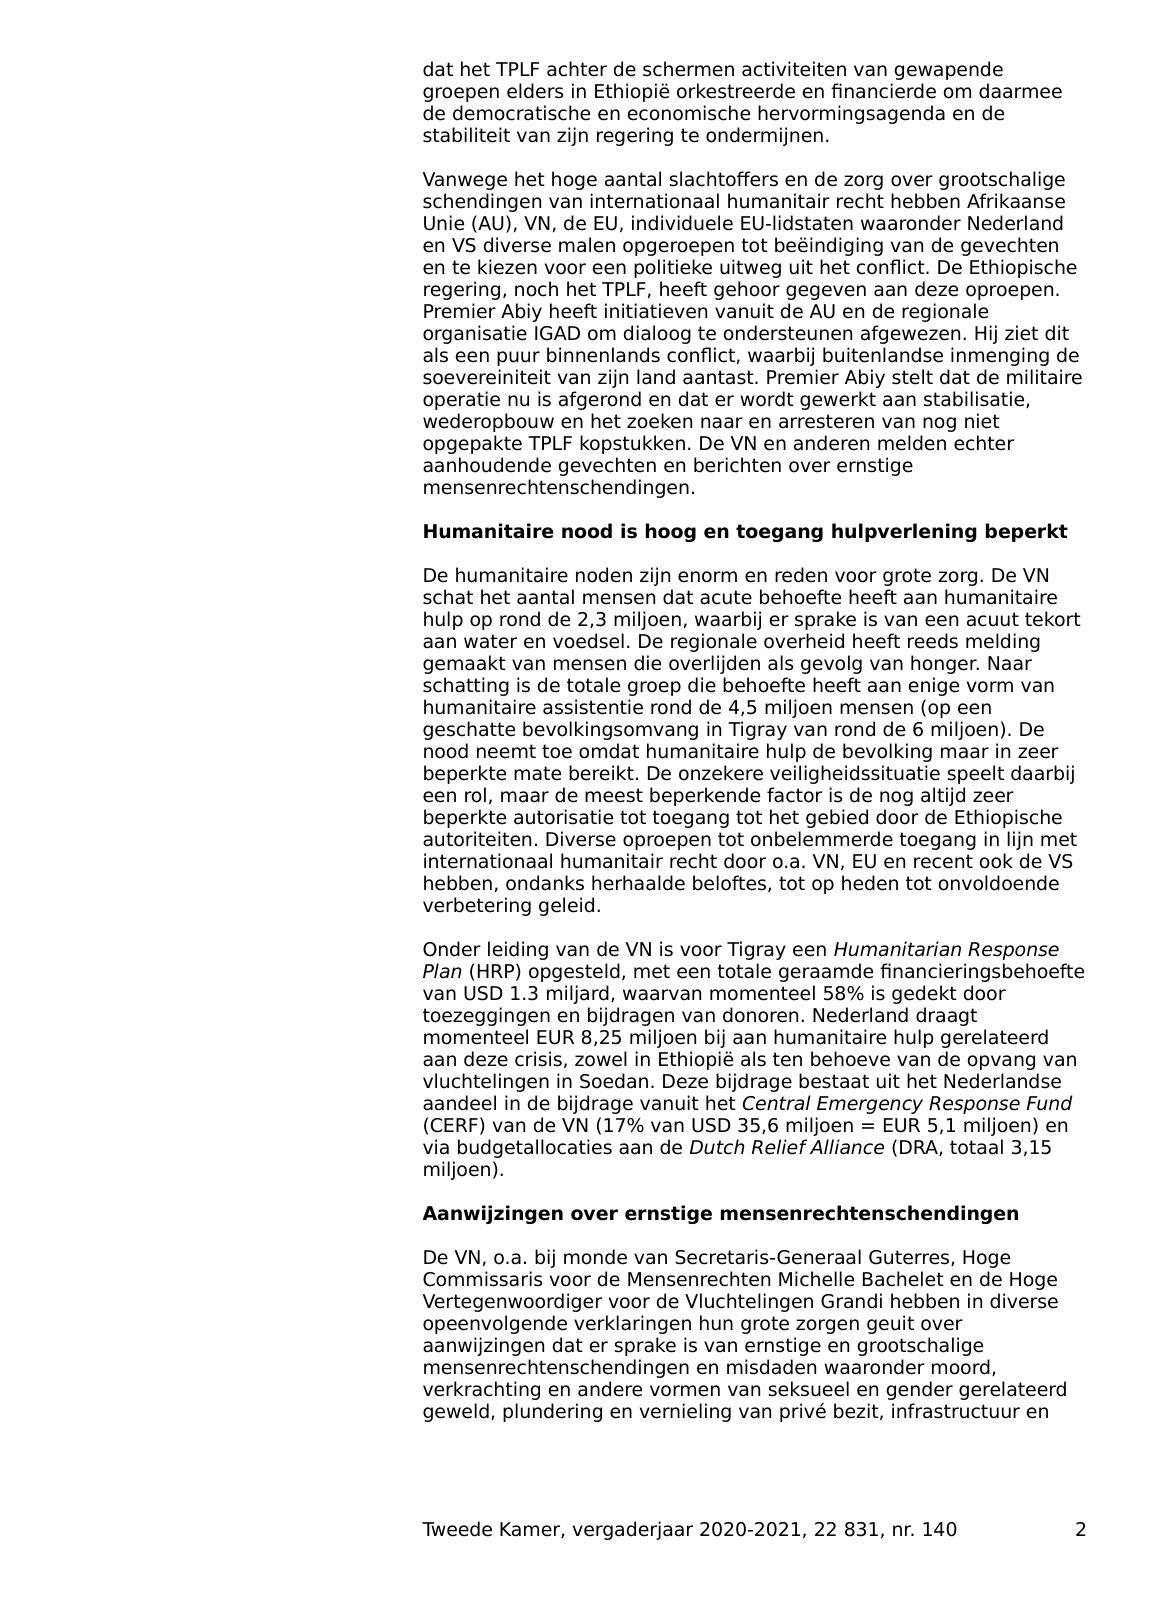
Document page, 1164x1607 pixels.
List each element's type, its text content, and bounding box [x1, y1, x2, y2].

text dat het TPLF achter de schermen activiteiten van gewapende groepen elders in Ethiopië orkestreerde en financierde om daarmee de democratische en economische hervormingsagenda en de stabiliteit van zijn regering te ondermijnen. [422, 59, 1087, 147]
subtitle Humanitaire nood is hoog en toegang hulpverlening beperkt [422, 521, 1087, 543]
text Onder leiding van de VN is voor Tigray een Humanitarian Response Plan (HRP) opgesteld, met een totale geraamde financieringsbehoefte van USD 1.3 miljard, waarvan momenteel 58% is gedekt door toezeggingen en bijdragen van donoren. Nederland draagt momenteel EUR 8,25 miljoen bij aan humanitaire hulp gerelateerd aan deze crisis, zowel in Ethiopië als ten behoeve van de opvang van vluchtelingen in Soedan. Deze bijdrage bestaat uit het Nederlandse aandeel in de bijdrage vanuit het Central Emergency Response Fund (CERF) van de VN (17% van USD 35,6 miljoen = EUR 5,1 miljoen) en via budgetallocaties aan de Dutch Relief Alliance (DRA, totaal 3,15 miljoen). [422, 939, 1087, 1181]
subtitle Aanwijzingen over ernstige mensenrechtenschendingen [422, 1203, 1087, 1225]
text De VN, o.a. bij monde van Secretaris-Generaal Guterres, Hoge Commissaris voor de Mensenrechten Michelle Bachelet en de Hoge Vertegenwoordiger voor de Vluchtelingen Grandi hebben in diverse opeenvolgende verklaringen hun grote zorgen geuit over aanwijzingen dat er sprake is van ernstige en grootschalige mensenrechtenschendingen en misdaden waaronder moord, verkrachting en andere vormen van seksueel en gender gerelateerd geweld, plundering en vernieling van privé bezit, infrastructuur en [422, 1247, 1087, 1423]
text Vanwege het hoge aantal slachtoffers en de zorg over grootschalige schendingen van internationaal humanitair recht hebben Afrikaanse Unie (AU), VN, de EU, individuele EU-lidstaten waaronder Nederland en VS diverse malen opgeroepen tot beëindiging van de gevechten en te kiezen voor een politieke uitweg uit het conflict. De Ethiopische regering, noch het TPLF, heeft gehoor gegeven aan deze oproepen. Premier Abiy heeft initiatieven vanuit de AU en de regionale organisatie IGAD om dialoog te ondersteunen afgewezen. Hij ziet dit als een puur binnenlands conflict, waarbij buitenlandse inmenging de soevereiniteit van zijn land aantast. Premier Abiy stelt dat de militaire operatie nu is afgerond en dat er wordt gewerkt aan stabilisatie, wederopbouw en het zoeken naar en arresteren van nog niet opgepakte TPLF kopstukken. De VN en anderen melden echter aanhoudende gevechten en berichten over ernstige mensenrechtenschendingen. [422, 169, 1087, 499]
text De humanitaire noden zijn enorm en reden voor grote zorg. De VN schat het aantal mensen dat acute behoefte heeft aan humanitaire hulp op rond de 2,3 miljoen, waarbij er sprake is van een acuut tekort aan water en voedsel. De regionale overheid heeft reeds melding gemaakt van mensen die overlijden als gevolg van honger. Naar schatting is de totale groep die behoefte heeft aan enige vorm van humanitaire assistentie rond de 4,5 miljoen mensen (op een geschatte bevolkingsomvang in Tigray van rond de 6 miljoen). De nood neemt toe omdat humanitaire hulp de bevolking maar in zeer beperkte mate bereikt. De onzekere veiligheidssituatie speelt daarbij een rol, maar de meest beperkende factor is de nog altijd zeer beperkte autorisatie tot toegang tot het gebied door de Ethiopische autoriteiten. Diverse oproepen tot onbelemmerde toegang in lijn met internationaal humanitair recht door o.a. VN, EU en recent ook de VS hebben, ondanks herhaalde beloftes, tot op heden tot onvoldoende verbetering geleid. [422, 565, 1087, 917]
